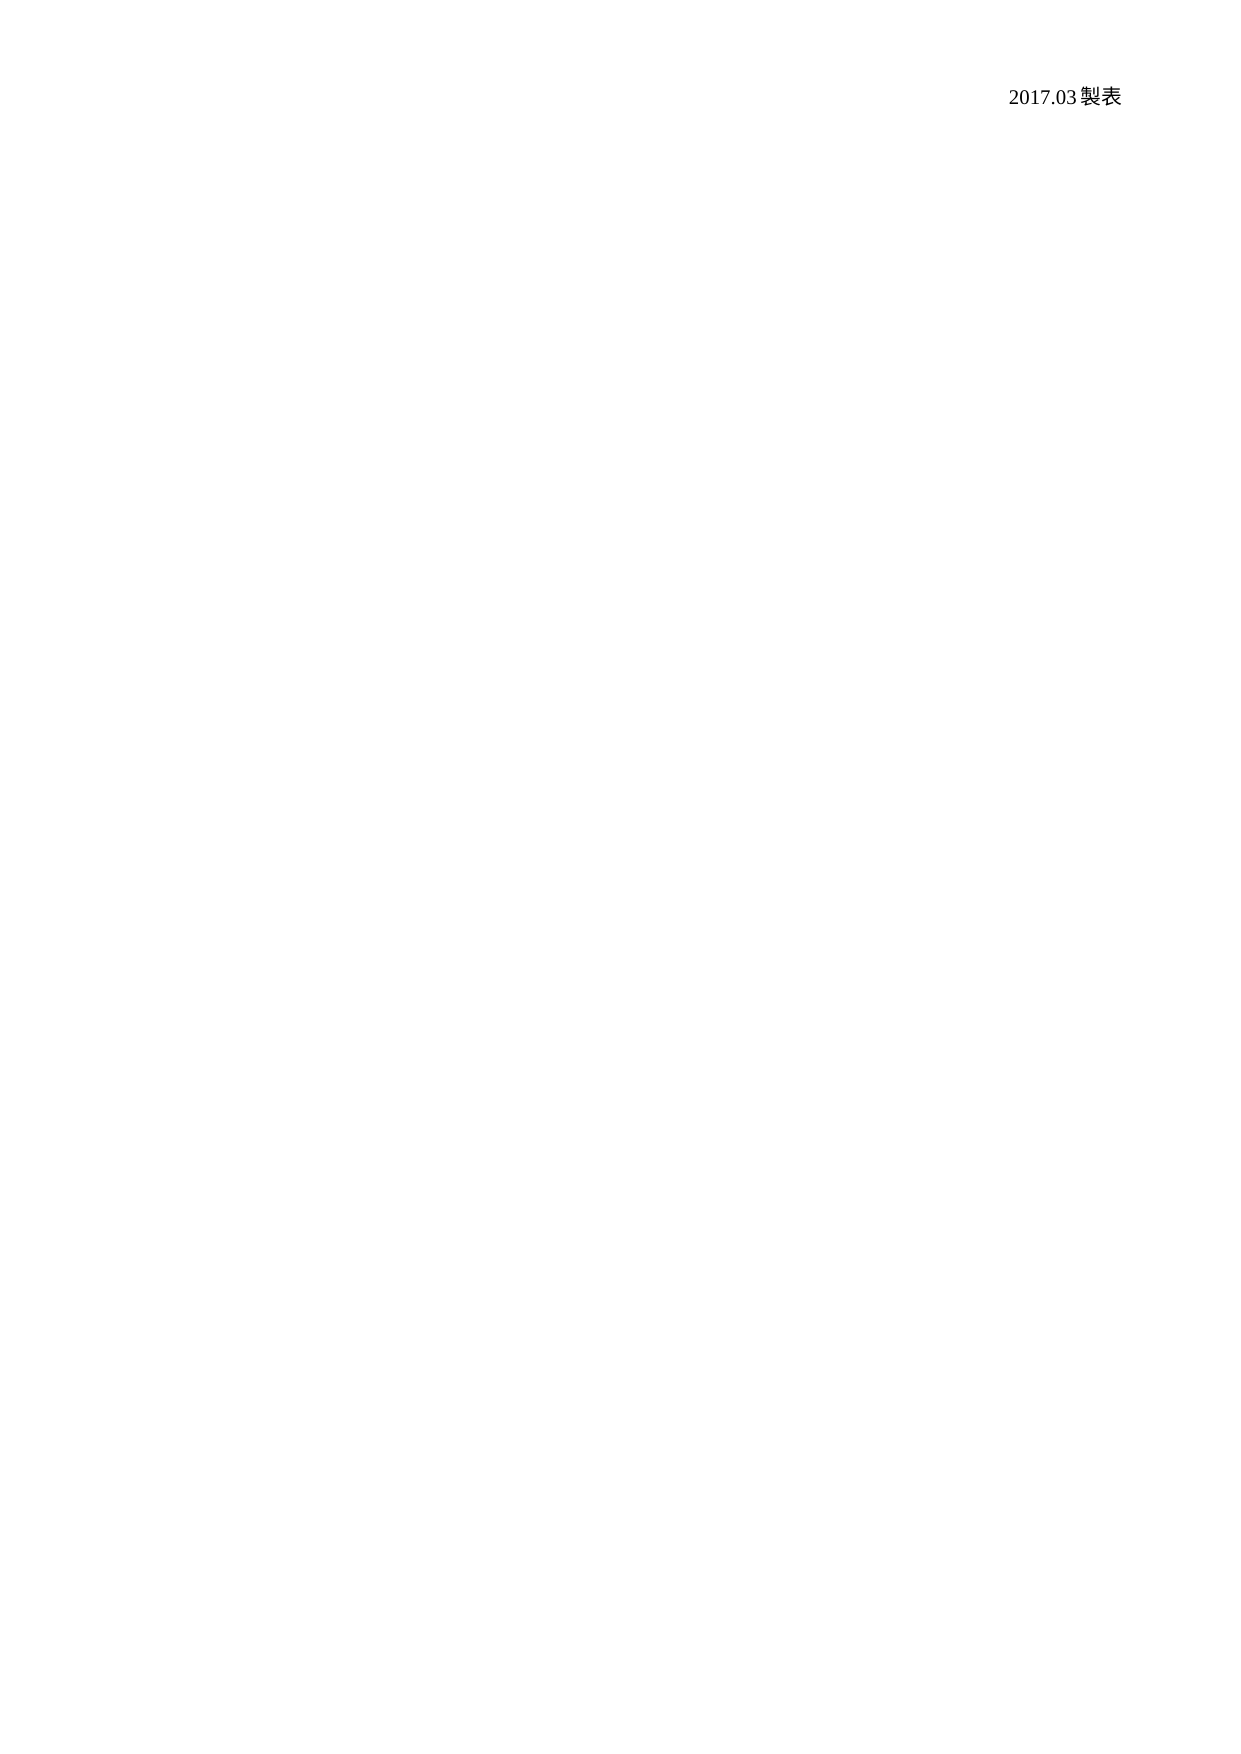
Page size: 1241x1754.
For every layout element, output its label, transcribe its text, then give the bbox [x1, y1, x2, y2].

text 2017.03製表 [118, 80, 1122, 110]
